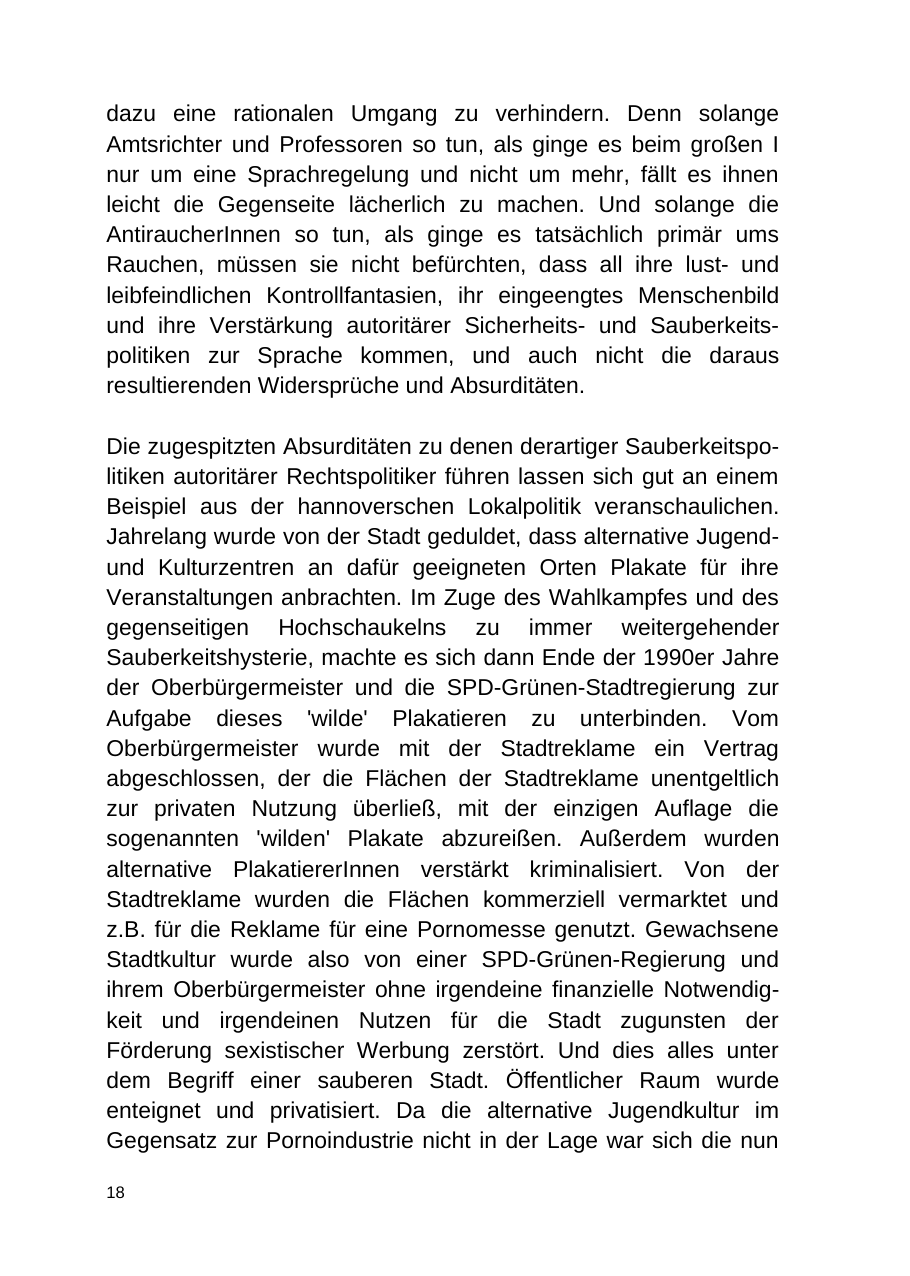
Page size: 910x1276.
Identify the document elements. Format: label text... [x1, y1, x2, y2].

text Die zugespitzten Absurditäten zu denen derartiger Sauberkeitspo-litiken autoritärer Rechtspolitiker führen lassen sich gut an einem Beispiel aus der hannoverschen Lokalpolitik veranschaulichen. Jahrelang wurde von der Stadt geduldet, dass alternative Jugend- und Kulturzentren an dafür geeigneten Orten Plakate für ihre Veranstaltungen anbrachten. Im Zuge des Wahlkampfes und des gegenseitigen Hochschaukelns zu immer weitergehender Sauberkeitshysterie, machte es sich dann Ende der 1990er Jahre der Oberbürgermeister und die SPD-Grünen-Stadtregierung zur Aufgabe dieses 'wilde' Plakatieren zu unterbinden. Vom Oberbürgermeister wurde mit der Stadtreklame ein Vertrag abgeschlossen, der die Flächen der Stadtreklame unentgeltlich zur privaten Nutzung überließ, mit der einzigen Auflage die sogenannten 'wilden' Plakate abzureißen. Außerdem wurden alternative PlakatiererInnen verstärkt kriminalisiert. Von der Stadtreklame wurden die Flächen kommerziell vermarktet und z.B. für die Reklame für eine Pornomesse genutzt. Gewachsene Stadtkultur wurde also von einer SPD-Grünen-Regierung und ihrem Oberbürgermeister ohne irgendeine finanzielle Notwendig-keit und irgendeinen Nutzen für die Stadt zugunsten der Förderung sexistischer Werbung zerstört. Und dies alles unter dem Begriff einer sauberen Stadt. Öffentlicher Raum wurde enteignet und privatisiert. Da die alternative Jugendkultur im Gegensatz zur Pornoindustrie nicht in der Lage war sich die nun [106, 433, 779, 1154]
text dazu eine rationalen Umgang zu verhindern. Denn solange Amtsrichter und Professoren so tun, als ginge es beim großen I nur um eine Sprachregelung und nicht um mehr, fällt es ihnen leicht die Gegenseite lächerlich zu machen. Und solange die AntiraucherInnen so tun, als ginge es tatsächlich primär ums Rauchen, müssen sie nicht befürchten, dass all ihre lust- und leibfeindlichen Kontrollfantasien, ihr eingeengtes Menschenbild und ihre Verstärkung autoritärer Sicherheits- und Sauberkeits-politiken zur Sprache kommen, und auch nicht die daraus resultierenden Widersprüche und Absurditäten. [106, 100, 779, 399]
